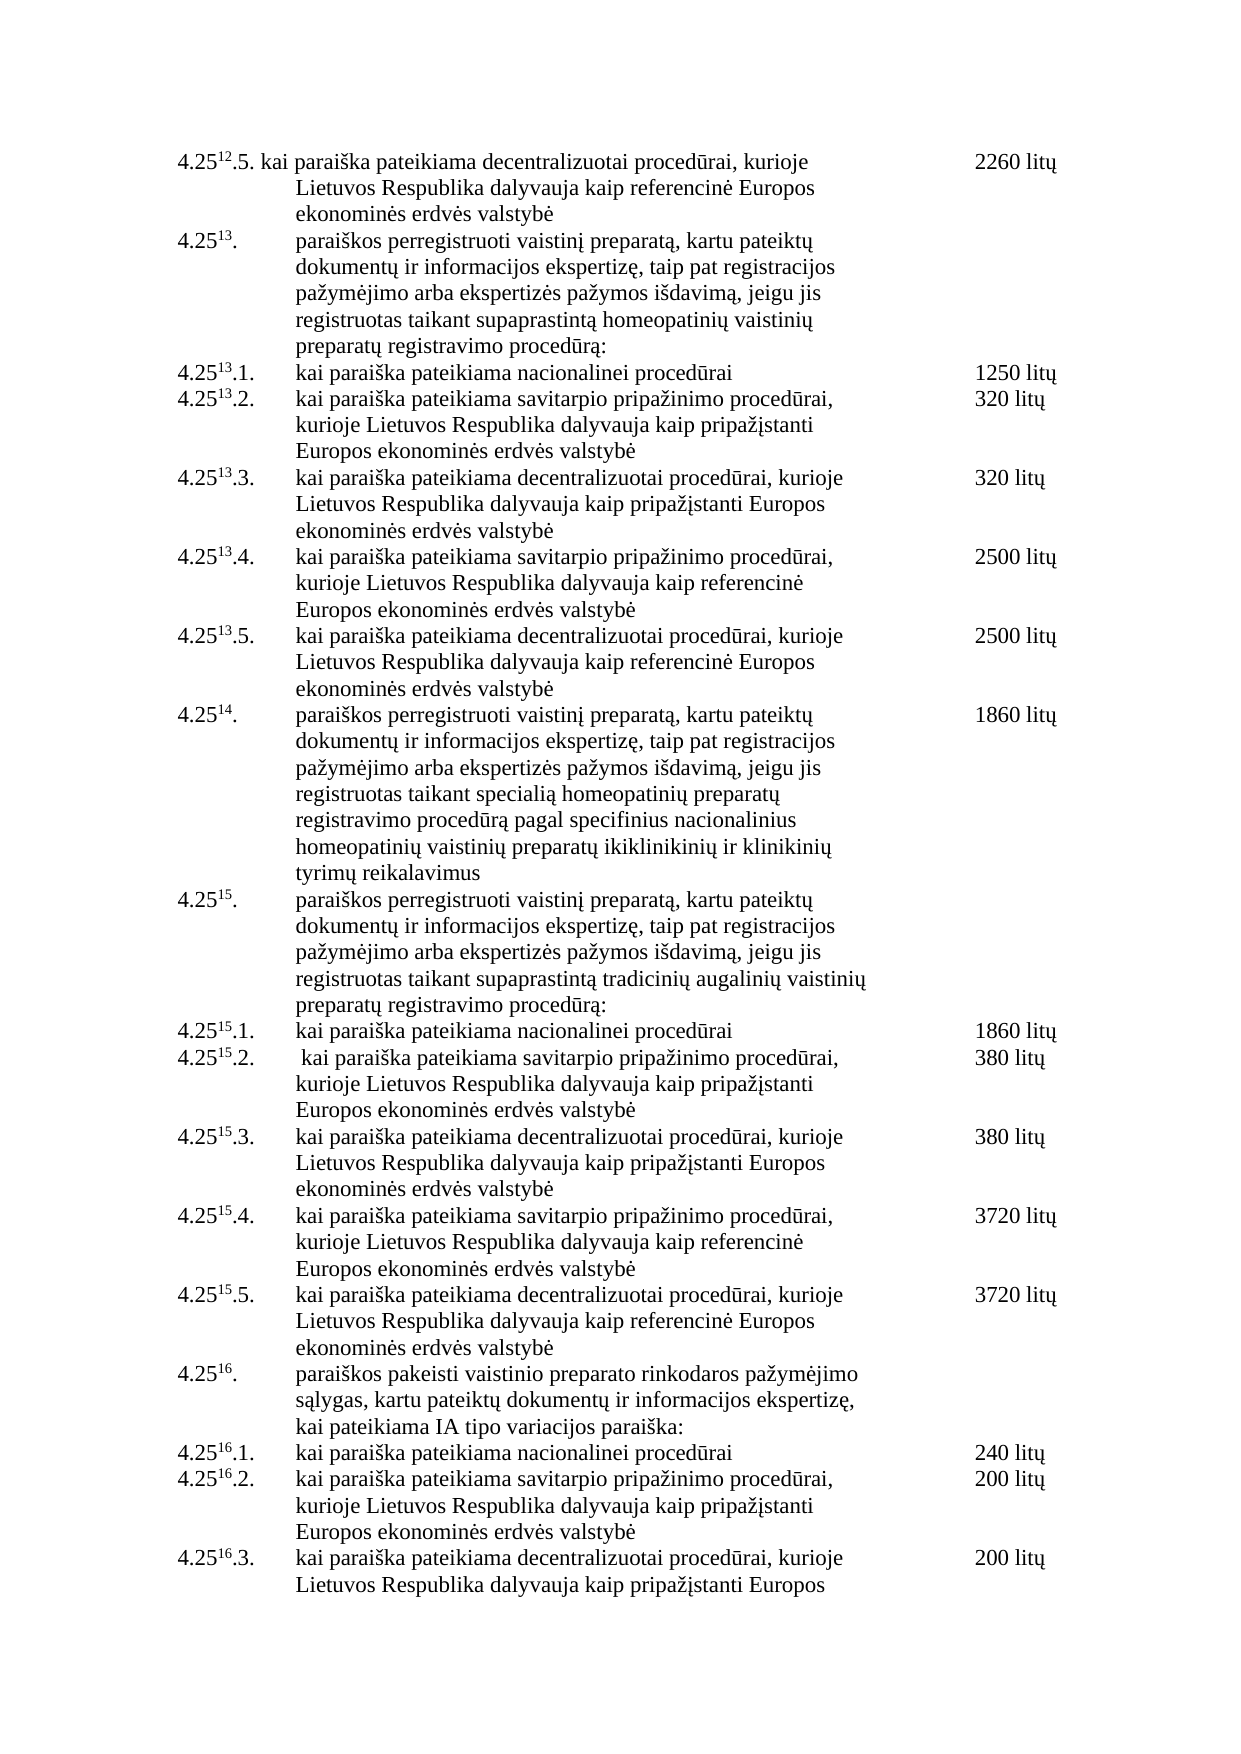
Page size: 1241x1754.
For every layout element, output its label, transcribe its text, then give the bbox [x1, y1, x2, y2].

text Europos ekonominės erdvės valstybė [177, 1096, 1122, 1123]
text 4.2514. paraiškos perregistruoti vaistinį preparatą, kartu pateiktų 1860 litų [177, 701, 1122, 727]
text 4.2513.5. kai paraiška pateikiama decentralizuotai procedūrai, kurioje 2500 litų [177, 622, 1122, 648]
text dokumentų ir informacijos ekspertizę, taip pat registracijos [177, 253, 1122, 279]
text sąlygas, kartu pateiktų dokumentų ir informacijos ekspertizę, [177, 1386, 1122, 1413]
text Lietuvos Respublika dalyvauja kaip referencinė Europos [177, 648, 1122, 675]
text ekonominės erdvės valstybė [177, 200, 1122, 227]
text 4.2516. paraiškos pakeisti vaistinio preparato rinkodaros pažymėjimo [177, 1360, 1122, 1386]
text registruotas taikant specialią homeopatinių preparatų [177, 780, 1122, 807]
text 4.2516.2. kai paraiška pateikiama savitarpio pripažinimo procedūrai, 200 litų [177, 1465, 1122, 1492]
text Lietuvos Respublika dalyvauja kaip pripažįstanti Europos [177, 1149, 1122, 1176]
text 4.2516.3. kai paraiška pateikiama decentralizuotai procedūrai, kurioje 200 litų [177, 1544, 1122, 1571]
text Lietuvos Respublika dalyvauja kaip referencinė Europos [177, 174, 1122, 200]
text 4.2515.5. kai paraiška pateikiama decentralizuotai procedūrai, kurioje 3720 litų [177, 1281, 1122, 1307]
text 4.2515.3. kai paraiška pateikiama decentralizuotai procedūrai, kurioje 380 litų [177, 1123, 1122, 1149]
text preparatų registravimo procedūrą: [177, 332, 1122, 358]
text Europos ekonominės erdvės valstybė [177, 1254, 1122, 1281]
text dokumentų ir informacijos ekspertizę, taip pat registracijos [177, 727, 1122, 754]
text kurioje Lietuvos Respublika dalyvauja kaip referencinė [177, 1228, 1122, 1254]
text pažymėjimo arba ekspertizės pažymos išdavimą, jeigu jis [177, 754, 1122, 780]
text pažymėjimo arba ekspertizės pažymos išdavimą, jeigu jis [177, 279, 1122, 306]
text kurioje Lietuvos Respublika dalyvauja kaip pripažįstanti [177, 1492, 1122, 1518]
text preparatų registravimo procedūrą: [177, 991, 1122, 1017]
text 4.2515.1. kai paraiška pateikiama nacionalinei procedūrai 1860 litų [177, 1017, 1122, 1044]
text Europos ekonominės erdvės valstybė [177, 438, 1122, 464]
text tyrimų reikalavimus [177, 859, 1122, 886]
text kurioje Lietuvos Respublika dalyvauja kaip pripažįstanti [177, 1070, 1122, 1096]
text 4.2513. paraiškos perregistruoti vaistinį preparatą, kartu pateiktų [177, 227, 1122, 253]
text 4.2513.3. kai paraiška pateikiama decentralizuotai procedūrai, kurioje 320 litų [177, 464, 1122, 490]
text pažymėjimo arba ekspertizės pažymos išdavimą, jeigu jis [177, 938, 1122, 965]
text 4.2513.2. kai paraiška pateikiama savitarpio pripažinimo procedūrai, 320 litų [177, 385, 1122, 411]
text registruotas taikant supaprastintą homeopatinių vaistinių [177, 306, 1122, 332]
text 4.2512.5. kai paraiška pateikiama decentralizuotai procedūrai, kurioje 2260 litų [177, 148, 1122, 174]
text Europos ekonominės erdvės valstybė [177, 1518, 1122, 1544]
text kurioje Lietuvos Respublika dalyvauja kaip pripažįstanti [177, 411, 1122, 438]
text dokumentų ir informacijos ekspertizę, taip pat registracijos [177, 912, 1122, 938]
text Lietuvos Respublika dalyvauja kaip pripažįstanti Europos [177, 490, 1122, 517]
text Lietuvos Respublika dalyvauja kaip pripažįstanti Europos [177, 1571, 1122, 1597]
text ekonominės erdvės valstybė [177, 517, 1122, 543]
text homeopatinių vaistinių preparatų ikiklinikinių ir klinikinių [177, 833, 1122, 859]
text 4.2513.1. kai paraiška pateikiama nacionalinei procedūrai 1250 litų [177, 358, 1122, 385]
text kurioje Lietuvos Respublika dalyvauja kaip referencinė [177, 569, 1122, 596]
text ekonominės erdvės valstybė [177, 1176, 1122, 1202]
text ekonominės erdvės valstybė [177, 1334, 1122, 1360]
text 4.2515.2. kai paraiška pateikiama savitarpio pripažinimo procedūrai, 380 litų [177, 1044, 1122, 1070]
text registruotas taikant supaprastintą tradicinių augalinių vaistinių [177, 965, 1122, 991]
text 4.2515. paraiškos perregistruoti vaistinį preparatą, kartu pateiktų [177, 886, 1122, 912]
text registravimo procedūrą pagal specifinius nacionalinius [177, 807, 1122, 833]
text Lietuvos Respublika dalyvauja kaip referencinė Europos [177, 1307, 1122, 1334]
text kai pateikiama IA tipo variacijos paraiška: [177, 1413, 1122, 1439]
text 4.2513.4. kai paraiška pateikiama savitarpio pripažinimo procedūrai, 2500 litų [177, 543, 1122, 569]
text Europos ekonominės erdvės valstybė [177, 596, 1122, 622]
text 4.2516.1. kai paraiška pateikiama nacionalinei procedūrai 240 litų [177, 1439, 1122, 1465]
text ekonominės erdvės valstybė [177, 675, 1122, 701]
text 4.2515.4. kai paraiška pateikiama savitarpio pripažinimo procedūrai, 3720 litų [177, 1202, 1122, 1228]
